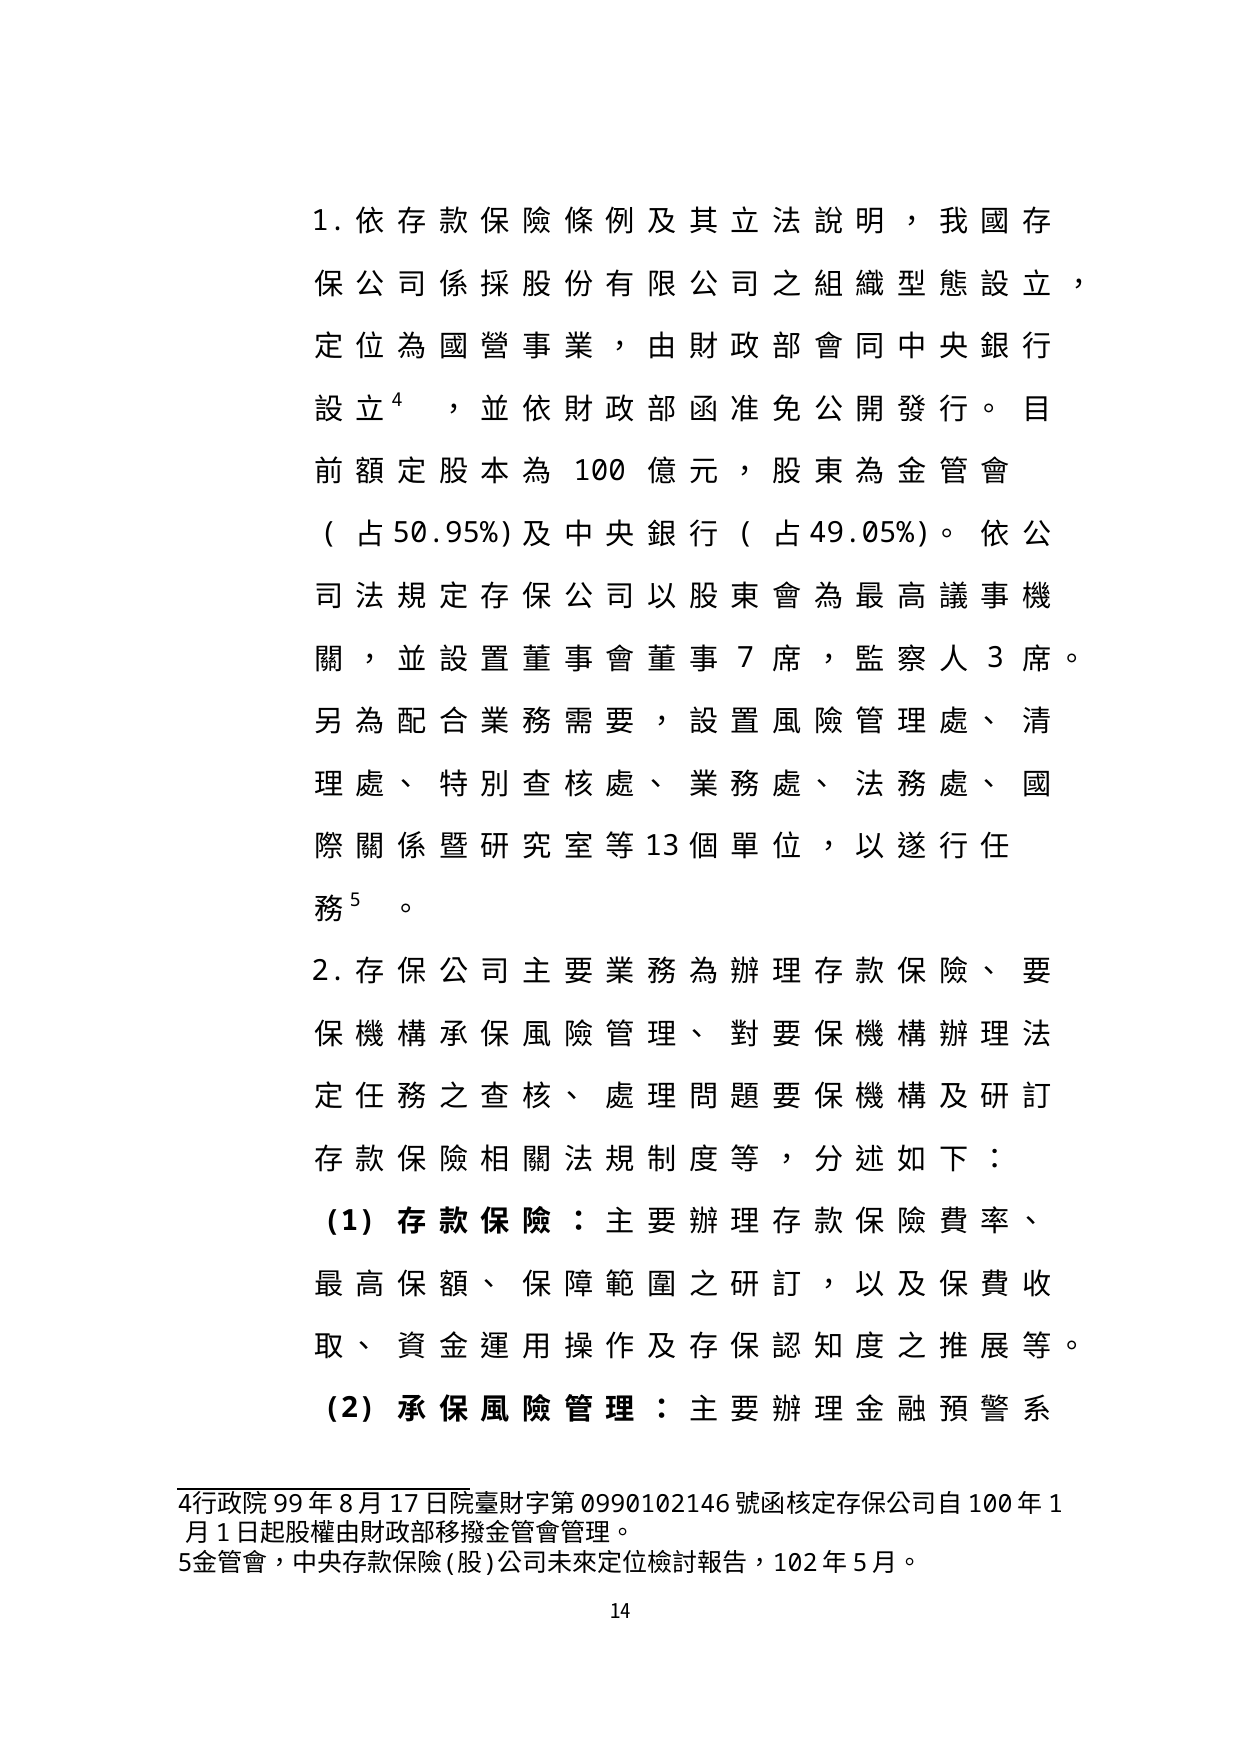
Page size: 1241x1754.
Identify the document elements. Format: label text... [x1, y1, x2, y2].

text (1)存款保險：主要辦理存款保險費率、最高保額、保障範圍之研訂，以及保費收取、資金運用操作及存保認知度之推展等。 [271, 1177, 1058, 1365]
text 2.存保公司主要業務為辦理存款保險、要保機構承保風險管理、對要保機構辦理法定任務之查核、處理問題要保機構及研訂存款保險相關法規制度等，分述如下： [271, 927, 1058, 1177]
text 金管會，中央存款保險(股)公司未來定位檢討報告，102年5月。 [177, 1548, 1063, 1577]
text 行政院99年8月17日院臺財字第0990102146號函核定存保公司自100年1月1日起股權由財政部移撥金管會管理。 [177, 1489, 1063, 1548]
text (2)承保風險管理：主要辦理金融預警系 [271, 1365, 1058, 1427]
text 1.依存款保險條例及其立法說明，我國存保公司係採股份有限公司之組織型態設立，定位為國營事業，由財政部會同中央銀行設立，並依財政部函准免公開發行。目前額定股本為100億元，股東為金管會(占50.95%)及中央銀行(占49.05%)。依公司法規定存保公司以股東會為最高議事機關，並設置董事會董事7席，監察人3席。另為配合業務需要，設置風險管理處、清理處、特別查核處、業務處、法務處、國際關係暨研究室等13個單位，以遂行任務。 [271, 177, 1058, 927]
